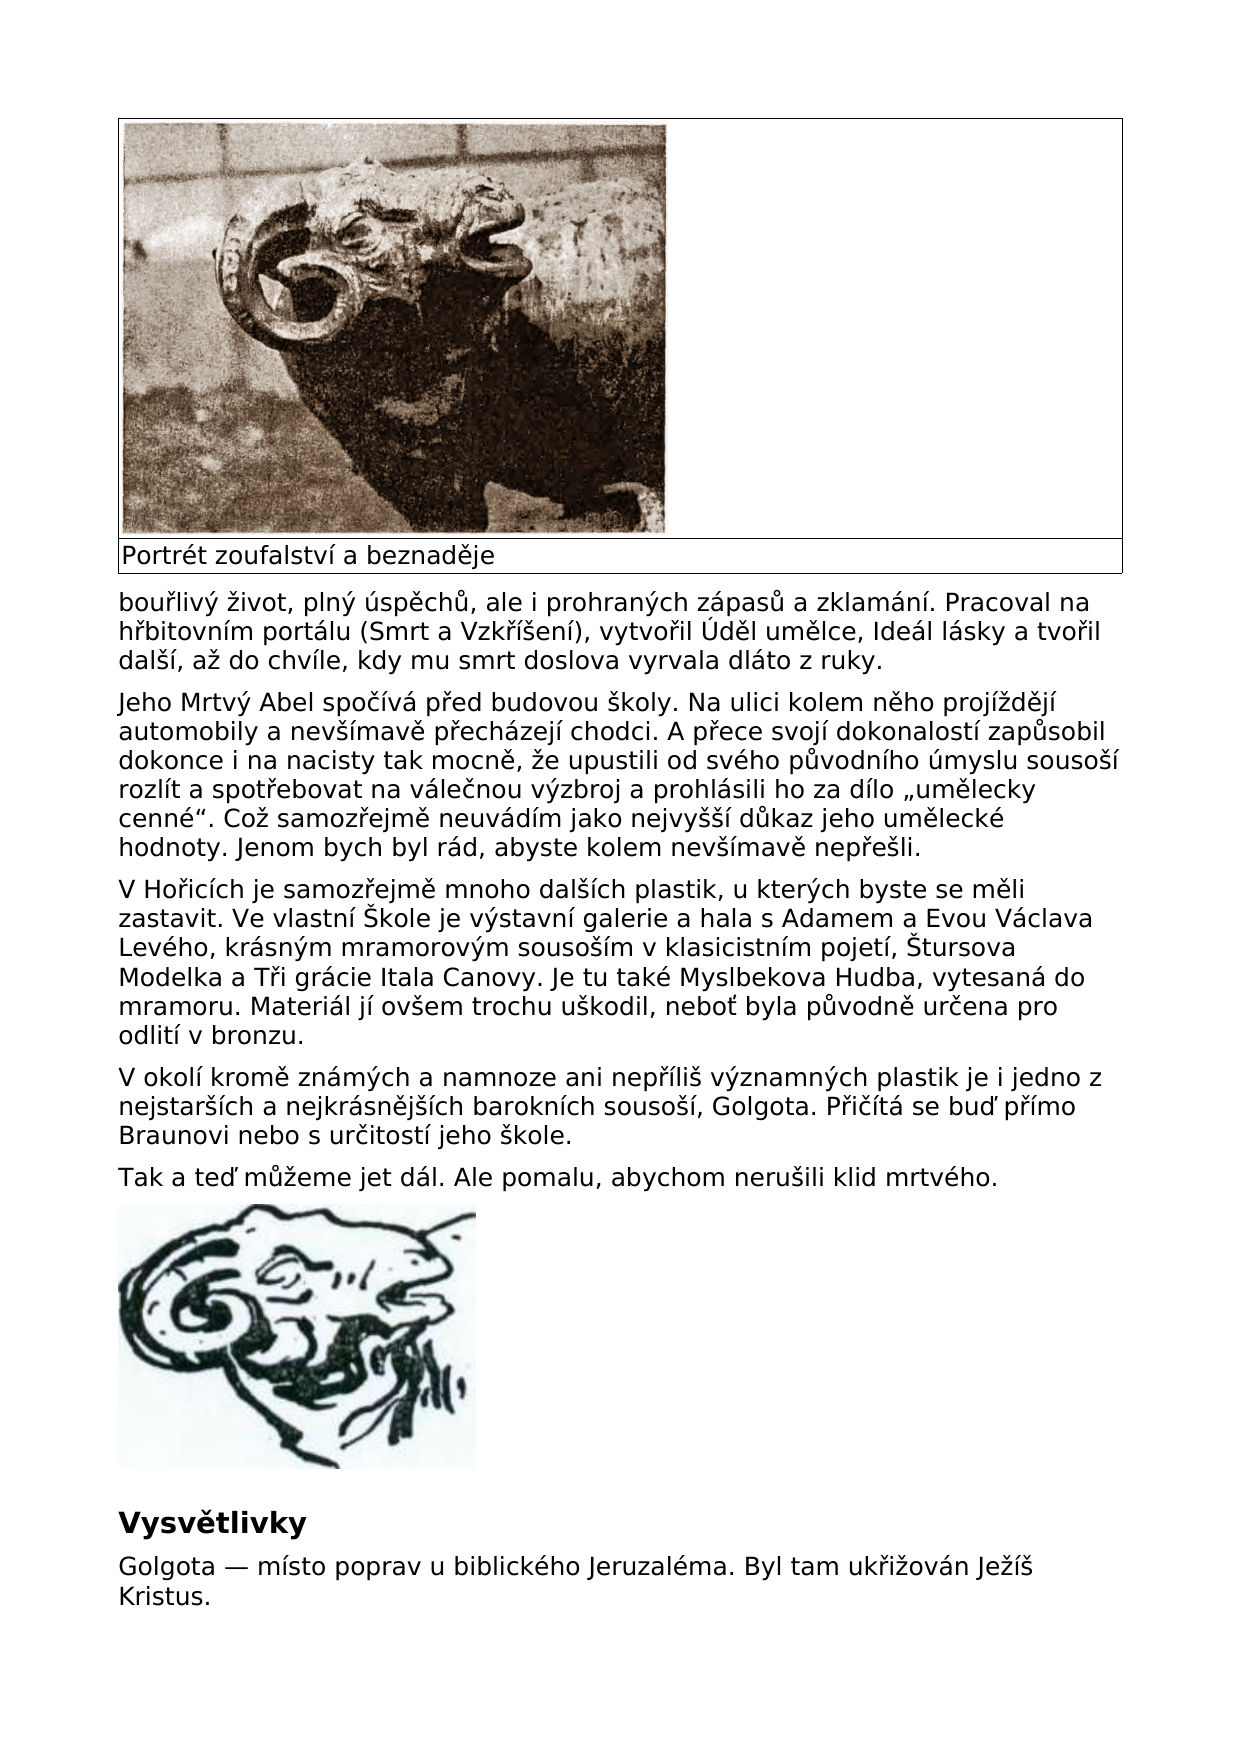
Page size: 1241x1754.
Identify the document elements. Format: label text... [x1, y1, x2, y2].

text V Hořicích je samozřejmě mnoho dalších plastik, u kterých byste se měli zastavit. Ve vlastní Škole je výstavní galerie a hala s Adamem a Evou Václava Levého, krásným mramorovým sousoším v klasicistním pojetí, Štursova Modelka a Tři grácie Itala Canovy. Je tu také Myslbekova Hudba, vytesaná do mramoru. Materiál jí ovšem trochu uškodil, neboť byla původně určena pro odlití v bronzu. [118, 875, 1122, 1050]
text V okolí kromě známých a namnoze ani nepříliš významných plastik je i jedno z nejstarších a nejkrásnějších barokních sousoší, Golgota. Přičítá se buď přímo Braunovi nebo s určitostí jeho škole. [118, 1063, 1122, 1150]
picture [121, 121, 668, 535]
subtitle Vysvětlivky [118, 1506, 1122, 1540]
table_cell Portrét zoufalství a beznaděje [119, 539, 1122, 573]
text Golgota — místo poprav u biblického Jeruzaléma. Byl tam ukřižován Ježíš Kristus. [118, 1552, 1122, 1611]
text bouřlivý život, plný úspěchů, ale i prohraných zápasů a zklamání. Pracoval na hřbitovním portálu (Smrt a Vzkříšení), vytvořil Úděl umělce, Ideál lásky a tvořil další, až do chvíle, kdy mu smrt doslova vyrvala dláto z ruky. [118, 588, 1122, 675]
picture [118, 1204, 476, 1469]
text Tak a teď můžeme jet dál. Ale pomalu, abychom nerušili klid mrtvého. [118, 1163, 1122, 1192]
text Jeho Mrtvý Abel spočívá před budovou školy. Na ulici kolem něho projíždějí automobily a nevšímavě přecházejí chodci. A přece svojí dokonalostí zapůsobil dokonce i na nacisty tak mocně, že upustili od svého původního úmyslu sousoší rozlít a spotřebovat na válečnou výzbroj a prohlásili ho za dílo „umělecky cenné“. Což samozřejmě neuvádím jako nejvyšší důkaz jeho umělecké hodnoty. Jenom bych byl rád, abyste kolem nevšímavě nepřešli. [118, 688, 1122, 863]
table_header [119, 119, 1122, 538]
